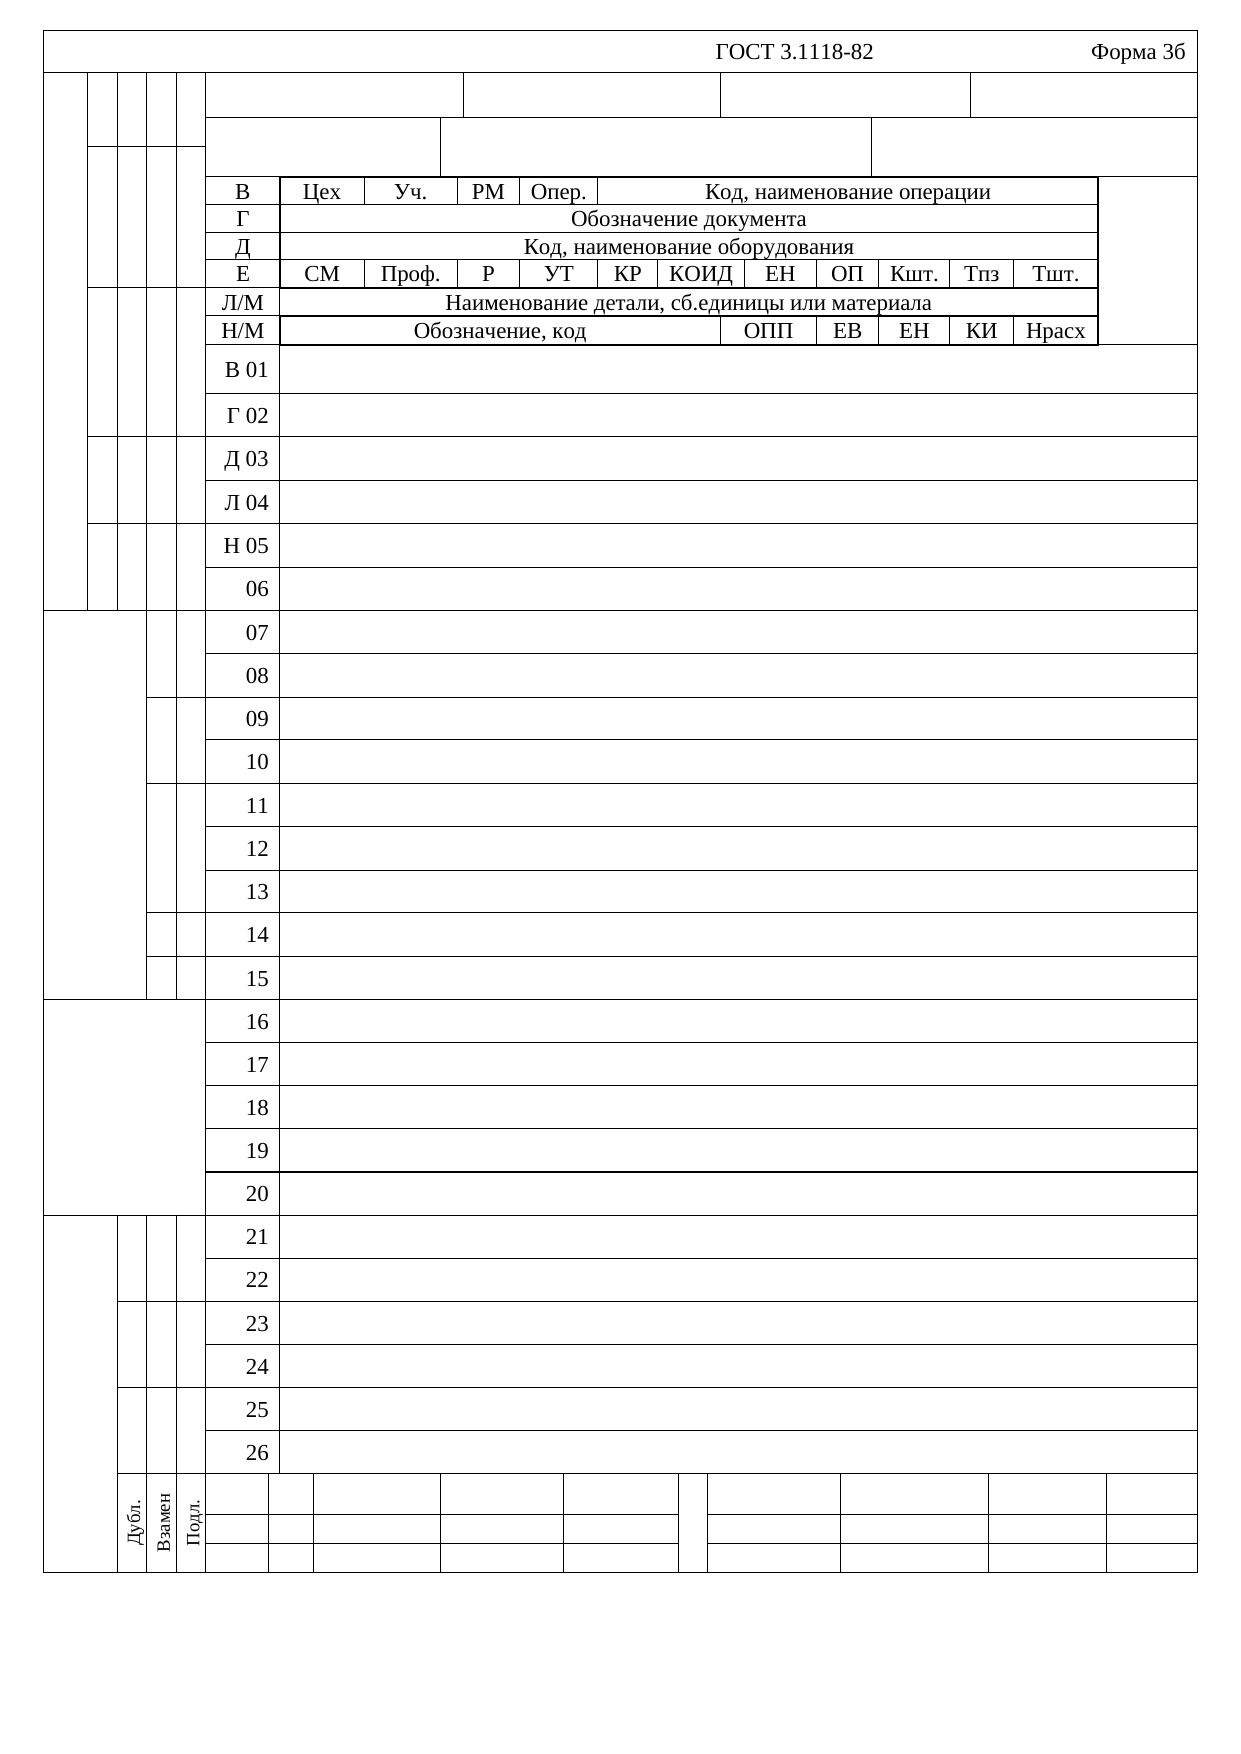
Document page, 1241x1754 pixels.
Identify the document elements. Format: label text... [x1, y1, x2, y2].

table_cell 22 [206, 1259, 279, 1301]
table_cell 20 [206, 1173, 279, 1214]
table_cell [280, 1388, 1197, 1430]
table_cell 26 [206, 1431, 279, 1473]
table_cell [841, 1544, 988, 1572]
table_cell 15 [206, 957, 279, 999]
table_cell РМ [458, 178, 519, 204]
table_cell [564, 1544, 678, 1572]
table_cell [280, 1173, 1197, 1214]
table_cell ОПП [721, 317, 816, 343]
table_cell [88, 437, 117, 523]
table_cell УТ [520, 260, 597, 287]
table_cell [1107, 1515, 1197, 1543]
table_cell [1107, 1544, 1197, 1572]
table_cell [708, 1474, 840, 1514]
table_cell [177, 1216, 205, 1301]
table_cell [118, 1216, 146, 1301]
table_cell Г [206, 205, 279, 232]
table_cell [314, 1515, 440, 1543]
table_cell [280, 1302, 1197, 1344]
table_cell 18 [206, 1086, 279, 1128]
table_cell 10 [206, 740, 279, 783]
table_cell [280, 698, 1197, 739]
table_cell [721, 73, 970, 117]
table_cell [280, 1431, 1197, 1473]
table_cell [206, 118, 440, 176]
table_cell [441, 1544, 563, 1572]
table_cell [280, 1086, 1197, 1128]
table_cell [441, 1515, 563, 1543]
table_cell Г 02 [206, 394, 279, 436]
table_cell [314, 1544, 440, 1572]
table_cell [118, 288, 146, 436]
table_cell ОП [817, 260, 878, 287]
table_cell [44, 611, 146, 999]
table_cell [88, 288, 117, 436]
table_cell Уч. [365, 178, 457, 204]
table_cell Л 04 [206, 481, 279, 523]
table_cell [280, 524, 1197, 567]
table_cell [280, 1129, 1197, 1171]
table_cell [118, 73, 146, 146]
table_cell ЕВ [817, 317, 878, 343]
table_cell [206, 1544, 268, 1572]
table_cell [872, 118, 1197, 176]
table_cell Р [458, 260, 519, 287]
table_cell 09 [206, 698, 279, 739]
table_cell [147, 1302, 176, 1387]
table_cell [147, 1216, 176, 1301]
table_cell Кшт. [879, 260, 949, 287]
table_cell 21 [206, 1216, 279, 1258]
table_cell [118, 437, 146, 523]
table_cell [280, 611, 1197, 653]
table_cell 17 [206, 1043, 279, 1085]
table_cell В [206, 177, 279, 204]
table_cell [147, 957, 176, 999]
table_cell [708, 1544, 840, 1572]
table_cell 24 [206, 1345, 279, 1387]
table_cell [147, 288, 176, 436]
table_cell [177, 611, 205, 697]
table_cell [280, 345, 1197, 393]
table_cell [118, 147, 146, 287]
table_cell [44, 1000, 205, 1214]
table_cell 16 [206, 1000, 279, 1042]
table_cell [280, 1345, 1197, 1387]
table_cell [1107, 1474, 1197, 1514]
table_cell [989, 1515, 1106, 1543]
table_cell [441, 1474, 563, 1514]
table_cell КР [598, 260, 657, 287]
table_cell [280, 568, 1197, 609]
table_cell [147, 1388, 176, 1473]
table_cell 12 [206, 827, 279, 869]
table_cell 25 [206, 1388, 279, 1430]
table_cell КИ [950, 317, 1013, 343]
table_cell [177, 437, 205, 523]
table_cell [206, 73, 463, 117]
table_cell Н 05 [206, 524, 279, 567]
table_cell [280, 740, 1197, 783]
table_cell [147, 147, 176, 287]
table_cell Подл. [177, 1474, 205, 1572]
table_cell [280, 784, 1197, 826]
table_cell [280, 481, 1197, 523]
table_cell [118, 1388, 146, 1473]
table_cell [1099, 177, 1197, 343]
table_cell [177, 1302, 205, 1387]
table_cell Тпз [950, 260, 1013, 287]
table_cell Взамен [147, 1474, 176, 1572]
table_cell Д 03 [206, 437, 279, 480]
table_cell [564, 1515, 678, 1543]
table_cell [564, 1474, 678, 1514]
table_cell [147, 784, 176, 912]
table_cell Наименование детали, сб.единицы или материала [280, 289, 1097, 315]
table_cell Дубл. [118, 1474, 146, 1572]
table_cell 07 [206, 611, 279, 653]
table_cell [314, 1474, 440, 1514]
table_cell ЕН [745, 260, 816, 287]
table_cell [177, 957, 205, 999]
table_cell [177, 784, 205, 912]
table_cell [147, 437, 176, 523]
table_cell [708, 1515, 840, 1543]
table_cell [971, 73, 1197, 117]
table_cell 13 [206, 871, 279, 912]
table_cell КОИД [658, 260, 744, 287]
table_cell [177, 288, 205, 436]
table_cell 19 [206, 1129, 279, 1171]
table_cell [118, 524, 146, 609]
table_cell [88, 147, 117, 287]
table_cell Обозначение документа [281, 205, 1097, 232]
table_cell [269, 1474, 313, 1514]
table_cell 06 [206, 568, 279, 609]
table_cell [441, 118, 871, 176]
table_cell [206, 1515, 268, 1543]
table_cell [280, 871, 1197, 912]
table_cell [177, 1388, 205, 1473]
table_cell [269, 1515, 313, 1543]
table_cell [280, 437, 1197, 480]
table_cell [206, 1474, 268, 1514]
table_cell [280, 957, 1197, 999]
table_cell СМ [281, 260, 364, 287]
table_cell Нрасх [1014, 317, 1097, 343]
table_cell [118, 1302, 146, 1387]
table_cell [679, 1474, 707, 1572]
table_cell [280, 913, 1197, 956]
table_cell Обозначение, код [281, 317, 720, 343]
table_cell [44, 73, 87, 609]
table_cell 14 [206, 913, 279, 956]
table_cell [269, 1544, 313, 1572]
table_cell [841, 1474, 988, 1514]
table_cell [177, 524, 205, 609]
table_cell [177, 913, 205, 956]
table_cell Цех [281, 178, 364, 204]
table_cell [280, 1216, 1197, 1258]
table_cell Опер. [520, 178, 597, 204]
table_cell [841, 1515, 988, 1543]
table_cell Код, наименование операции [598, 178, 1097, 204]
table_cell [147, 524, 176, 609]
table_cell [280, 1000, 1197, 1042]
table_cell Код, наименование оборудования [281, 233, 1097, 259]
table_cell [177, 73, 205, 146]
table_cell 08 [206, 654, 279, 697]
table_cell [88, 73, 117, 146]
table_cell Проф. [365, 260, 457, 287]
table_cell Л/М [206, 288, 279, 315]
table_cell [989, 1544, 1106, 1572]
table_header ГОСТ 3.1118-82 Форма 3б [44, 31, 1197, 72]
table_cell [280, 1259, 1197, 1301]
table_cell [280, 1043, 1197, 1085]
table_cell ЕН [879, 317, 949, 343]
table_cell [147, 73, 176, 146]
table_cell Е [206, 260, 279, 287]
table_cell [280, 654, 1197, 697]
table_cell 23 [206, 1302, 279, 1344]
table_cell [464, 73, 720, 117]
table_cell [88, 524, 117, 609]
table_cell Д [206, 233, 279, 259]
table_cell [280, 394, 1197, 436]
table_cell [280, 827, 1197, 869]
table_cell Тшт. [1014, 260, 1097, 287]
table_cell 11 [206, 784, 279, 826]
table_cell [44, 1216, 117, 1572]
table_cell [147, 698, 176, 783]
table_cell [177, 698, 205, 783]
table_cell В 01 [206, 345, 279, 393]
table_cell [147, 611, 176, 697]
table_cell Н/М [206, 316, 279, 343]
table_cell [147, 913, 176, 956]
table_cell [989, 1474, 1106, 1514]
table_cell [177, 147, 205, 287]
